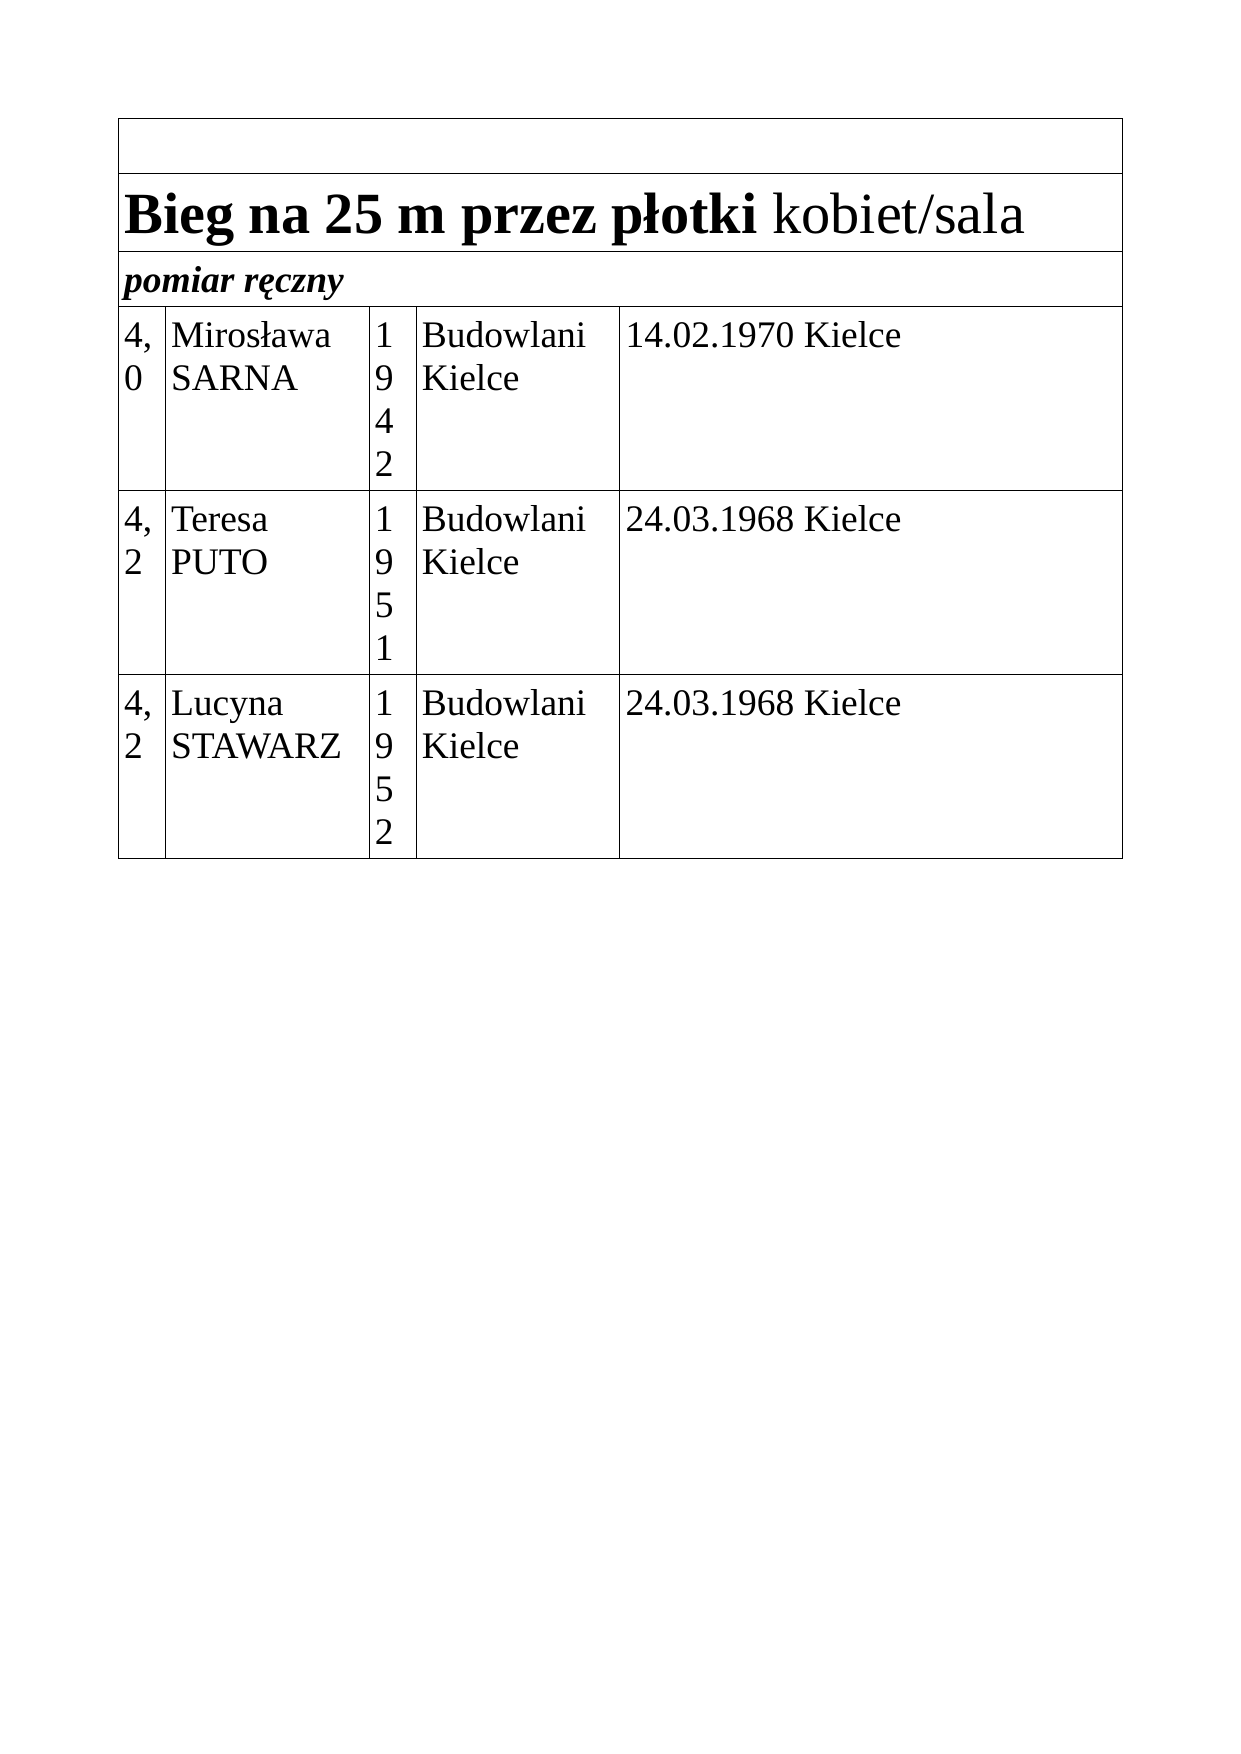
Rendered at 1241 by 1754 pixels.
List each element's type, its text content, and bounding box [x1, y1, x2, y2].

table_cell 4,0 [119, 307, 165, 490]
table_cell 24.03.1968 Kielce [620, 675, 1122, 858]
table_cell Mirosława SARNA [166, 307, 369, 490]
table_cell Budowlani Kielce [417, 491, 619, 674]
table_cell pomiar ręczny [119, 252, 1122, 306]
table_cell Budowlani Kielce [417, 675, 619, 858]
table_cell 1951 [370, 491, 416, 674]
table_cell 4,2 [119, 491, 165, 674]
table_cell Lucyna STAWARZ [166, 675, 369, 858]
table_cell 1952 [370, 675, 416, 858]
table_cell 1942 [370, 307, 416, 490]
table_cell 4,2 [119, 675, 165, 858]
table_cell Budowlani Kielce [417, 307, 619, 490]
table_cell 14.02.1970 Kielce [620, 307, 1122, 490]
table_cell Teresa PUTO [166, 491, 369, 674]
table_cell Bieg na 25 m przez płotki kobiet/sala [119, 174, 1122, 251]
table_cell [119, 119, 1122, 173]
table_cell 24.03.1968 Kielce [620, 491, 1122, 674]
